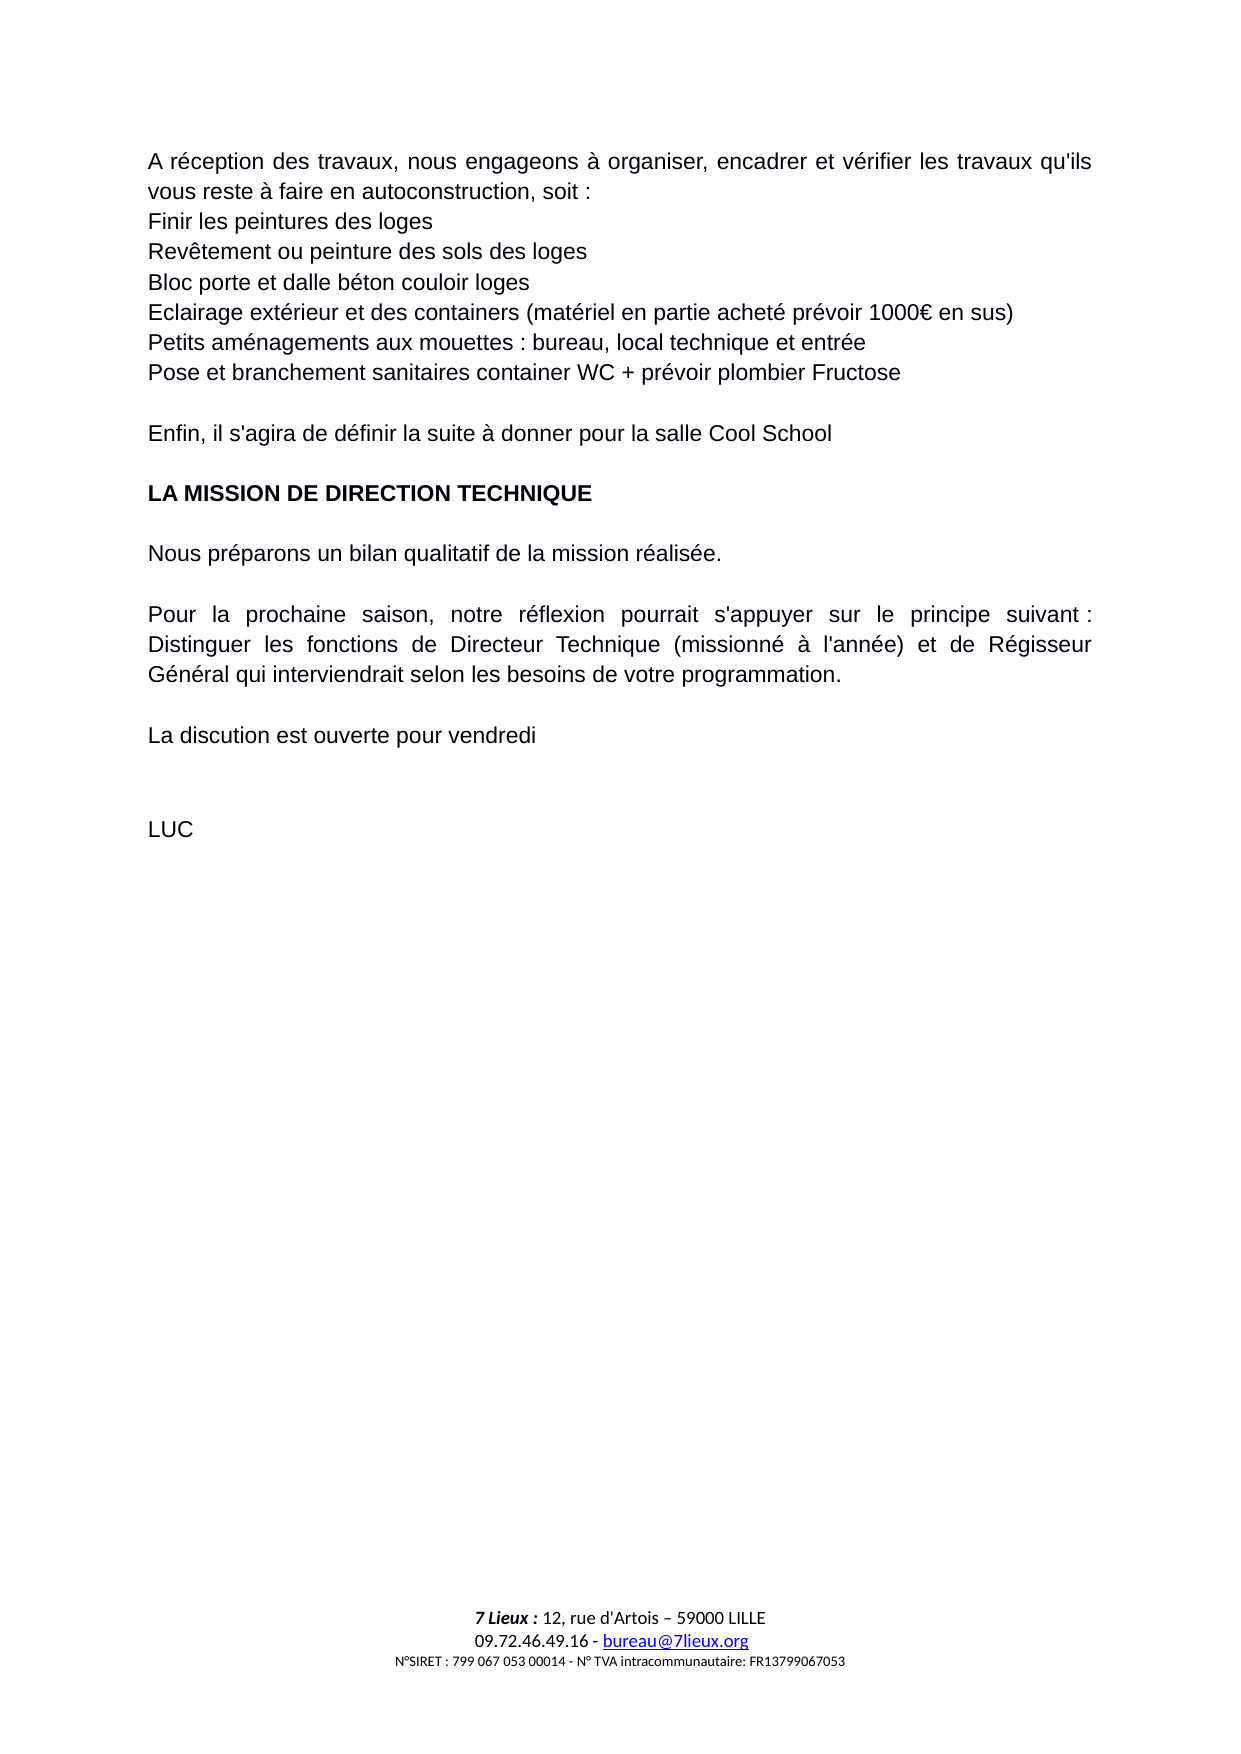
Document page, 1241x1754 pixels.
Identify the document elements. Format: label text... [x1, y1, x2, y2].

text Revêtement ou peinture des sols des loges [148, 238, 1093, 264]
text Pour la prochaine saison, notre réflexion pourrait s'appuyer sur le principe suivant : Distinguer les fonctions de Directeur Technique (missionné à l'année) et de Régisseur Général qui interviendrait selon les besoins de votre programmation. [148, 601, 1093, 687]
text Finir les peintures des loges [148, 208, 1093, 234]
text Petits aménagements aux mouettes : bureau, local technique et entrée [148, 329, 1093, 355]
text Bloc porte et dalle béton couloir loges [148, 268, 1093, 295]
text Pose et branchement sanitaires container WC + prévoir plombier Fructose [148, 359, 1093, 385]
text A réception des travaux, nous engageons à organiser, encadrer et vérifier les travaux qu'ils vous reste à faire en autoconstruction, soit : [148, 148, 1093, 204]
text LA MISSION DE DIRECTION TECHNIQUE [148, 480, 1093, 506]
text Enfin, il s'agira de définir la suite à donner pour la salle Cool School [148, 419, 1093, 446]
text Eclairage extérieur et des containers (matériel en partie acheté prévoir 1000€ en sus) [148, 299, 1093, 325]
text LUC [148, 816, 1093, 842]
text Nous préparons un bilan qualitatif de la mission réalisée. [148, 540, 1093, 567]
text La discution est ouverte pour vendredi [148, 722, 1093, 748]
